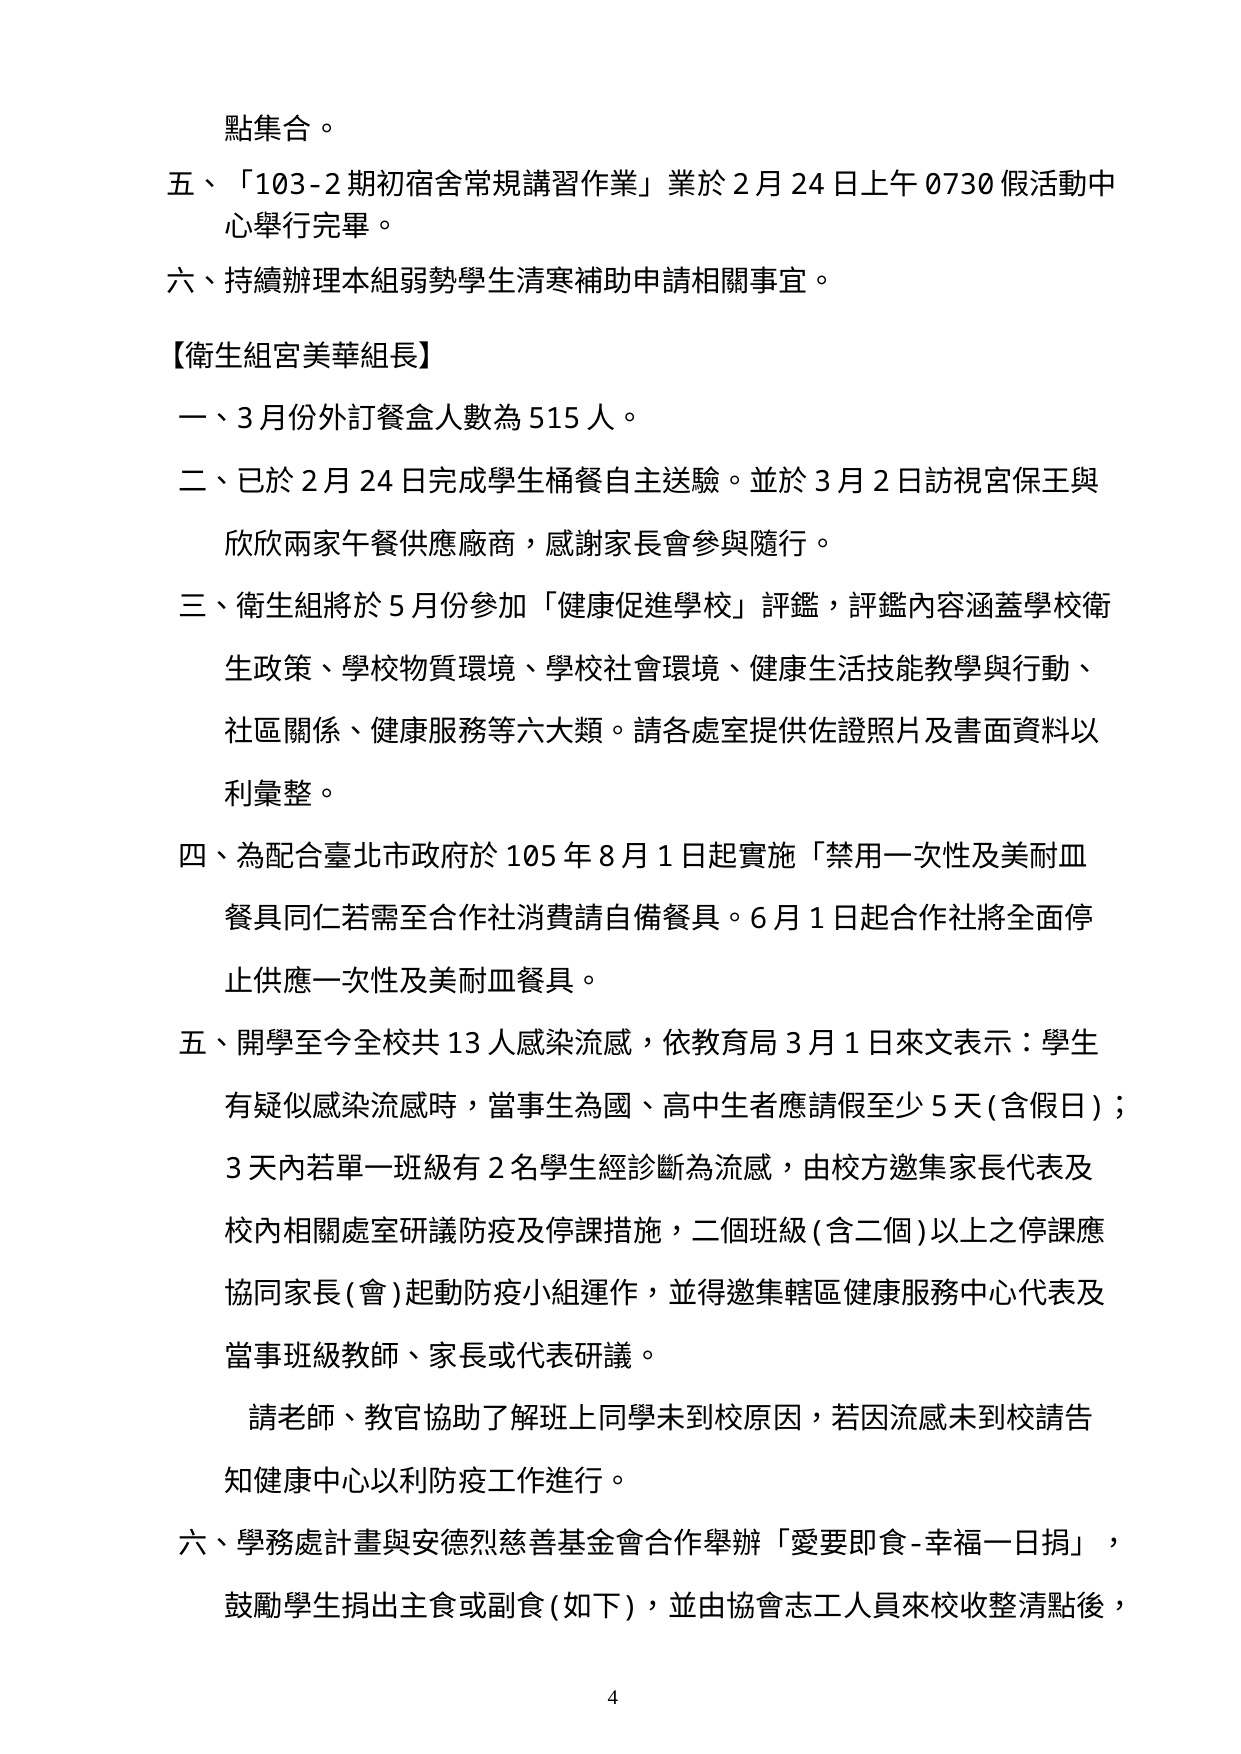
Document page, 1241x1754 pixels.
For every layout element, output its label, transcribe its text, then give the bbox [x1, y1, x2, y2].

text 二、已於2月24日完成學生桶餐自主送驗。並於3月2日訪視宮保王與欣欣兩家午餐供應廠商，感謝家長會參與隨行。 [108, 437, 1117, 562]
text 點集合。 [166, 105, 1117, 148]
text 六、學務處計畫與安德烈慈善基金會合作舉辦「愛要即食-幸福一日捐」，鼓勵學生捐出主食或副食(如下)，並由協會志工人員來校收整清點後，統一包裝寄送給偏鄉地區弱勢孩童。歡迎同仁共襄盛舉。 [108, 1500, 1117, 1625]
text 五、「103-2期初宿舍常規講習作業」業於2月24日上午0730假活動中心舉行完畢。 [166, 160, 1117, 245]
text 請老師、教官協助了解班上同學未到校原因，若因流感未到校請告知健康中心以利防疫工作進行。 [108, 1375, 1117, 1500]
text 一、3月份外訂餐盒人數為515人。 [108, 375, 1117, 437]
text 三、衛生組將於5月份參加「健康促進學校」評鑑，評鑑內容涵蓋學校衛生政策、學校物質環境、學校社會環境、健康生活技能教學與行動、社區關係、健康服務等六大類。請各處室提供佐證照片及書面資料以利彙整。 [108, 562, 1117, 812]
text 六、持續辦理本組弱勢學生清寒補助申請相關事宜。 [166, 257, 1117, 300]
text 【衛生組宮美華組長】 [108, 312, 1117, 375]
text 五、開學至今全校共13人感染流感，依教育局3月1日來文表示：學生有疑似感染流感時，當事生為國、高中生者應請假至少5天(含假日)；3天內若單一班級有2名學生經診斷為流感，由校方邀集家長代表及校內相關處室研議防疫及停課措施，二個班級(含二個)以上之停課應協同家長(會)起動防疫小組運作，並得邀集轄區健康服務中心代表及當事班級教師、家長或代表研議。 [108, 1000, 1117, 1375]
text 四、為配合臺北市政府於105年8月1日起實施「禁用一次性及美耐皿餐具同仁若需至合作社消費請自備餐具。6月1日起合作社將全面停止供應一次性及美耐皿餐具。 [108, 812, 1117, 1000]
